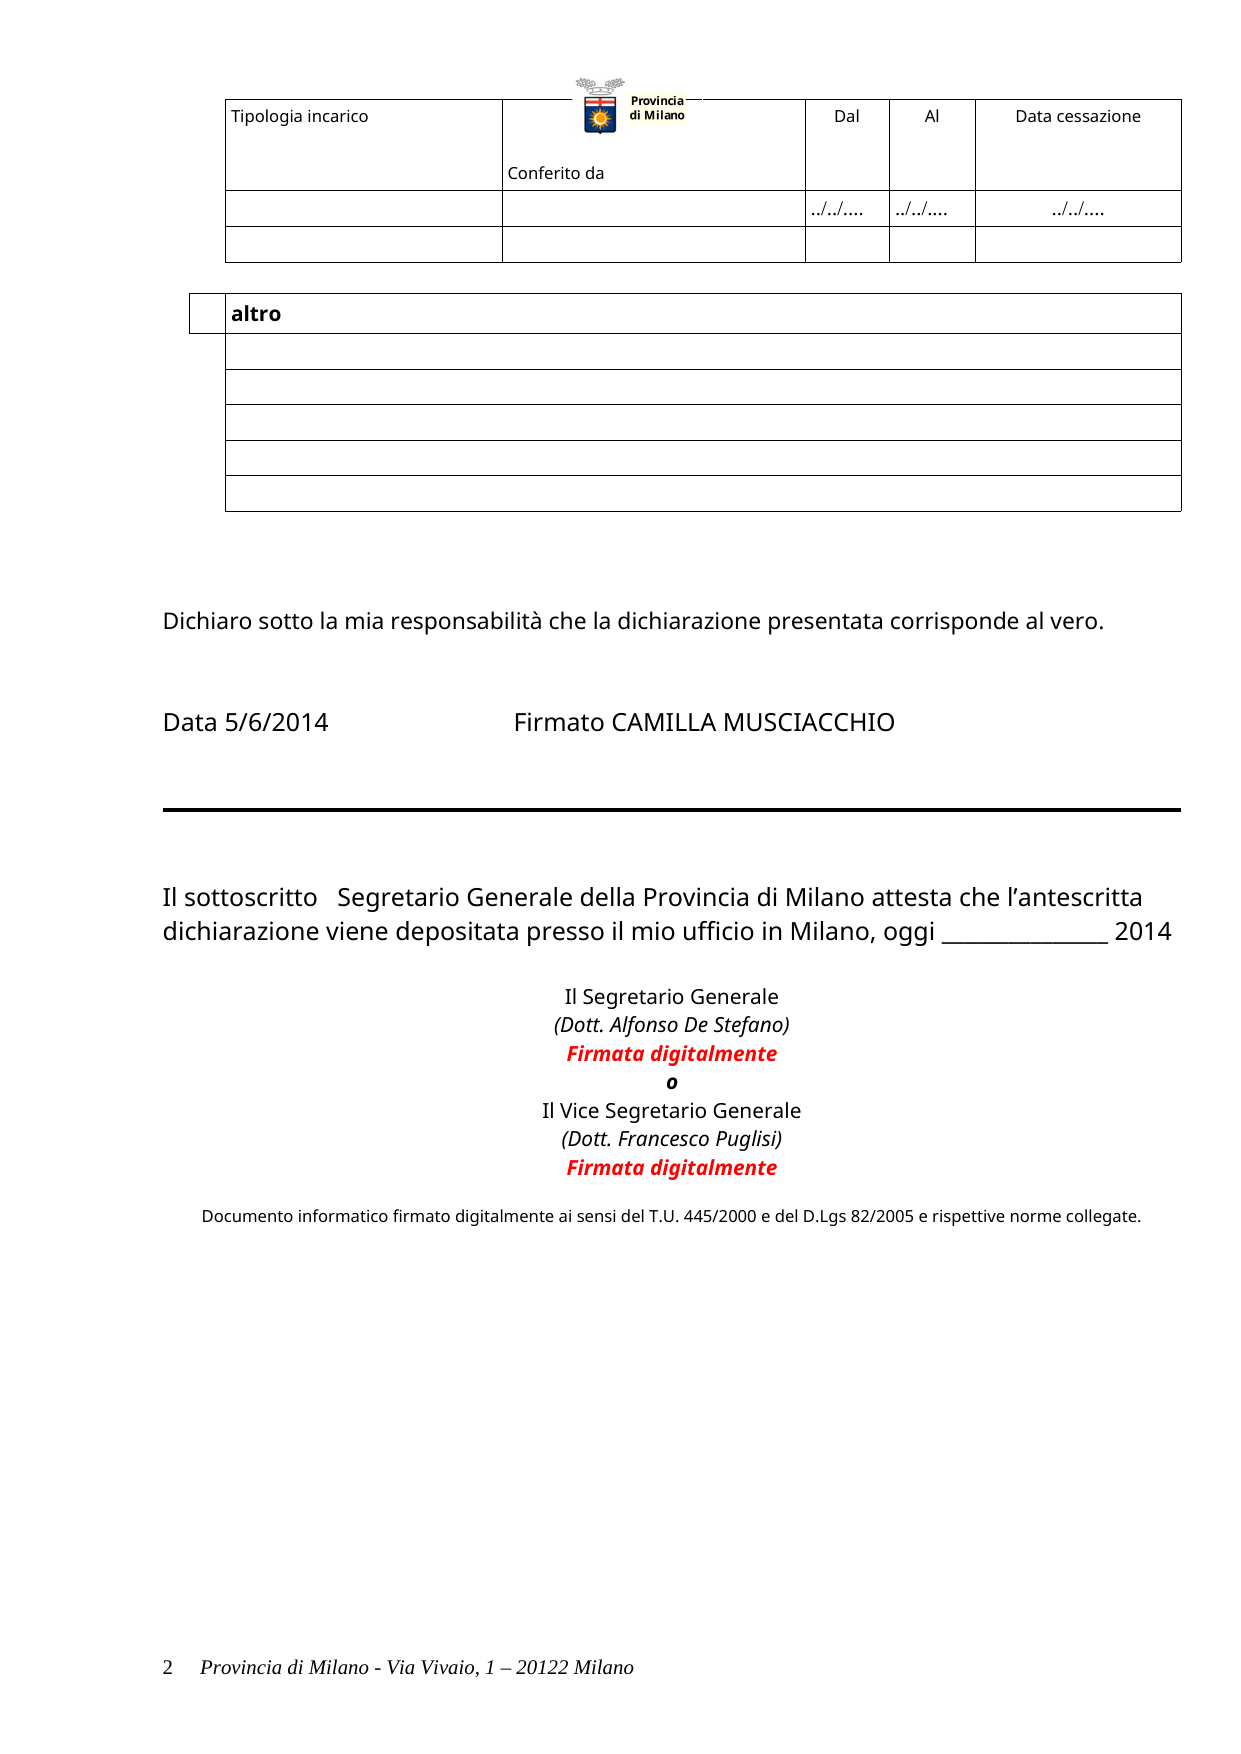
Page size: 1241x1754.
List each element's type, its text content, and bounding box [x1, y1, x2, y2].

table_cell [976, 227, 1181, 262]
table_cell [226, 405, 1181, 440]
table_cell [189, 475, 225, 511]
table_cell [191, 99, 225, 190]
table_cell [226, 476, 1181, 511]
text o [162, 1067, 1181, 1096]
table_cell [189, 334, 225, 368]
table_cell [191, 190, 225, 226]
table_cell [806, 227, 889, 262]
table_header altro [226, 294, 1181, 333]
table_cell [503, 191, 805, 226]
table_cell [226, 441, 1181, 475]
table_cell [189, 440, 225, 475]
text (Dott. Francesco Puglisi) [162, 1124, 1181, 1153]
text Dichiaro sotto la mia responsabilità che la dichiarazione presentata corrisponde al vero. [162, 605, 1181, 636]
table_header [190, 294, 225, 333]
table_cell ../../.... [976, 191, 1181, 226]
table_cell [189, 404, 225, 440]
table_cell [503, 227, 805, 262]
table_cell [226, 227, 502, 262]
text Il Vice Segretario Generale [162, 1096, 1181, 1124]
table_cell ../../.... [806, 191, 889, 226]
table_cell Tipologia incarico [226, 100, 502, 190]
text Firmata digitalmente [162, 1153, 1181, 1181]
table_cell [189, 369, 225, 404]
table_cell Al [890, 100, 975, 190]
text Il sottoscritto Segretario Generale della Provincia di Milano attesta che l’antescritta dichiarazione viene depositata presso il mio ufficio in Milano, oggi _______________ 2014 [162, 880, 1181, 948]
table_cell Dal [806, 100, 889, 190]
table_cell [191, 226, 225, 262]
text (Dott. Alfonso De Stefano) [162, 1010, 1181, 1039]
text Documento informatico firmato digitalmente ai sensi del T.U. 445/2000 e del D.Lgs 82/2005 e rispettive norme collegate. [162, 1205, 1181, 1228]
table_cell [226, 334, 1181, 368]
table_cell Conferito da [503, 100, 805, 190]
table_cell Data cessazione [976, 100, 1181, 190]
text Firmata digitalmente [162, 1039, 1181, 1067]
table_cell ../../.... [890, 191, 975, 226]
table_cell [226, 370, 1181, 404]
table_cell [226, 191, 502, 226]
table_cell [890, 227, 975, 262]
text Il Segretario Generale [162, 982, 1181, 1010]
text Data 5/6/2014 Firmato CAMILLA MUSCIACCHIO [162, 704, 1181, 738]
